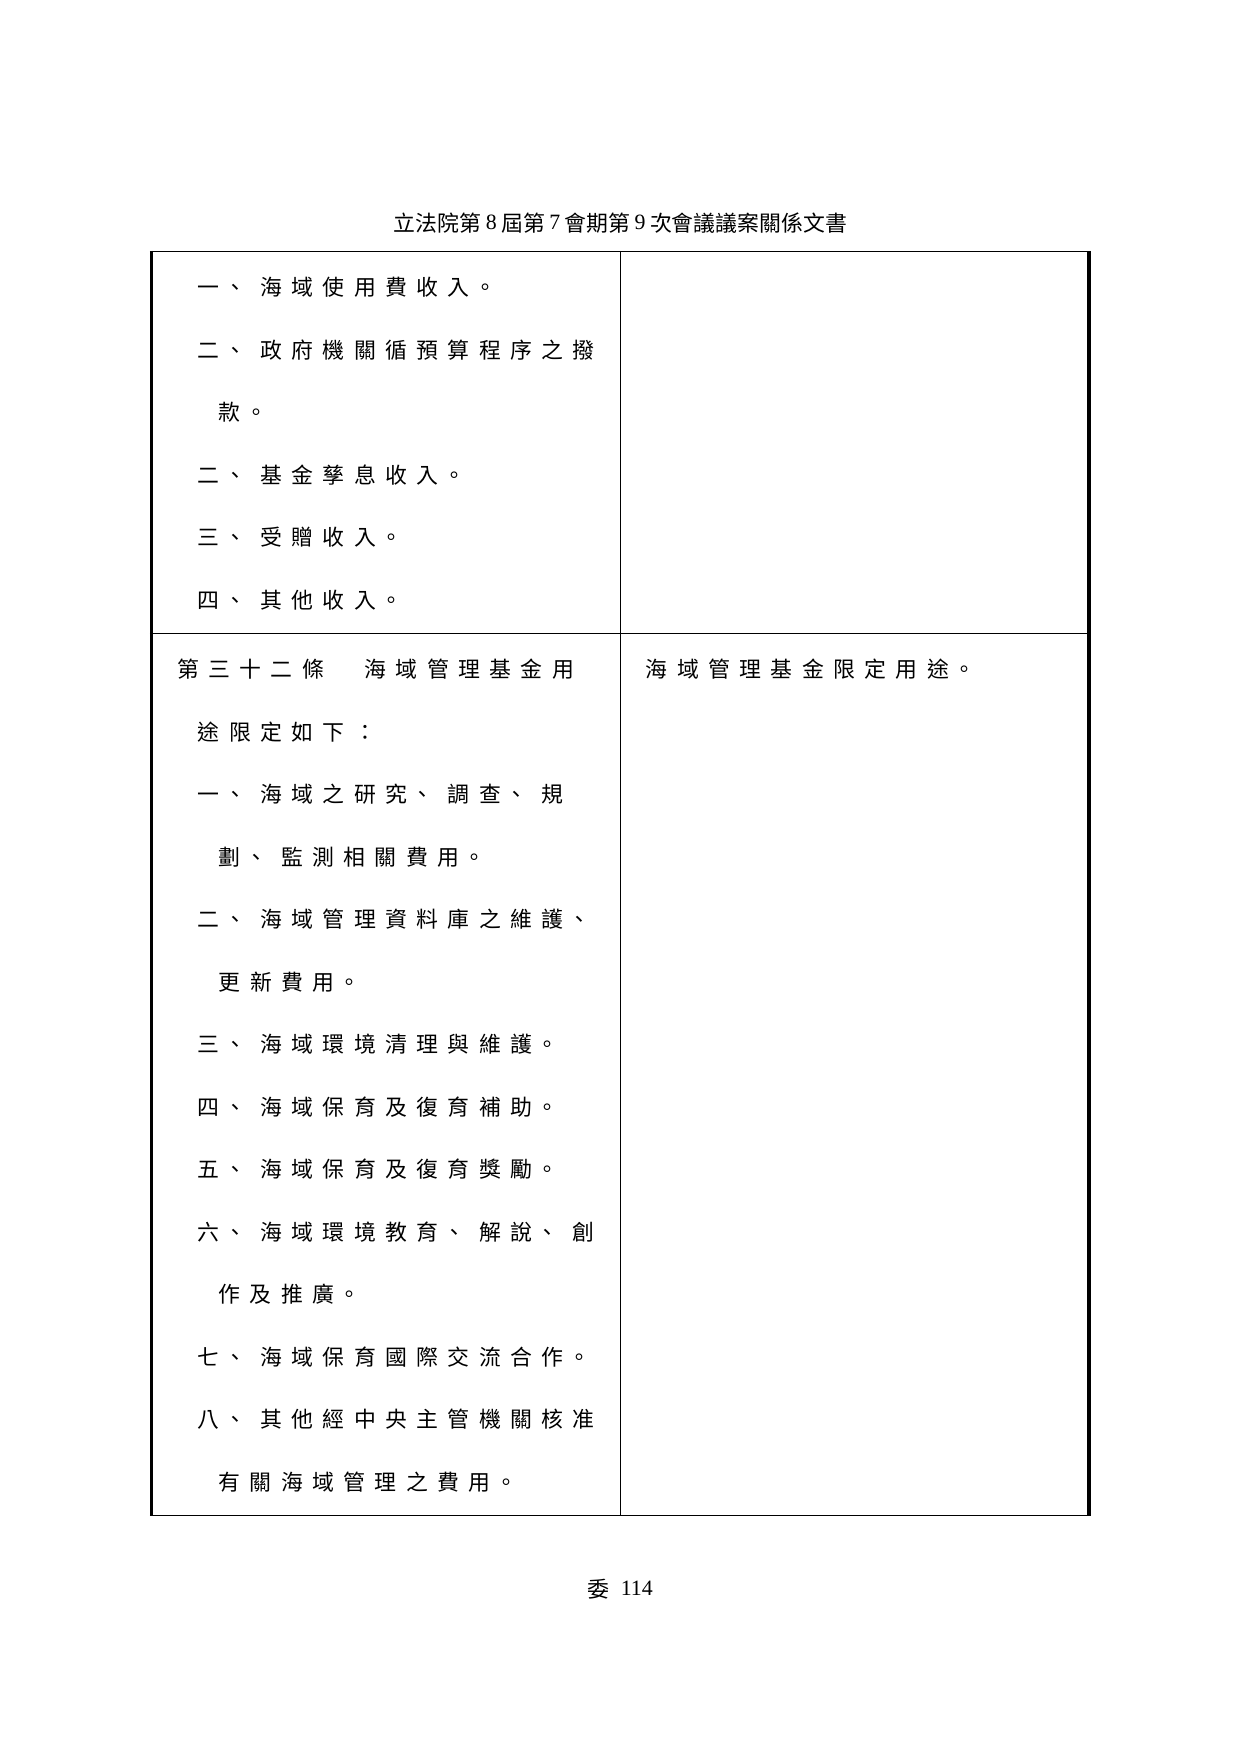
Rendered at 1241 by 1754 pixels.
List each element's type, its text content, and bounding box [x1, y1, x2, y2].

table_cell [621, 252, 1087, 633]
table_cell 海域管理基金限定用途。 [621, 634, 1087, 1514]
table_cell 第三十二條 海域管理基金用途限定如下： 一、海域之研究、調查、規劃、監測相關費用。 二、海域管理資料庫之維護、更新費用。 三、海域環境清理與維護。 四、海域保育及復育補助。 五、海域保育及復育獎勵。 六、海域環境教育、解說、創作及推廣。 七、海域保育國際交流合作。 八、其他經中央主管機關核准有關海域管理之費用。 [153, 634, 620, 1514]
table_cell 一、海域使用費收入。 二、政府機關循預算程序之撥款。 二、基金孳息收入。 三、受贈收入。 四、其他收入。 [153, 252, 620, 633]
